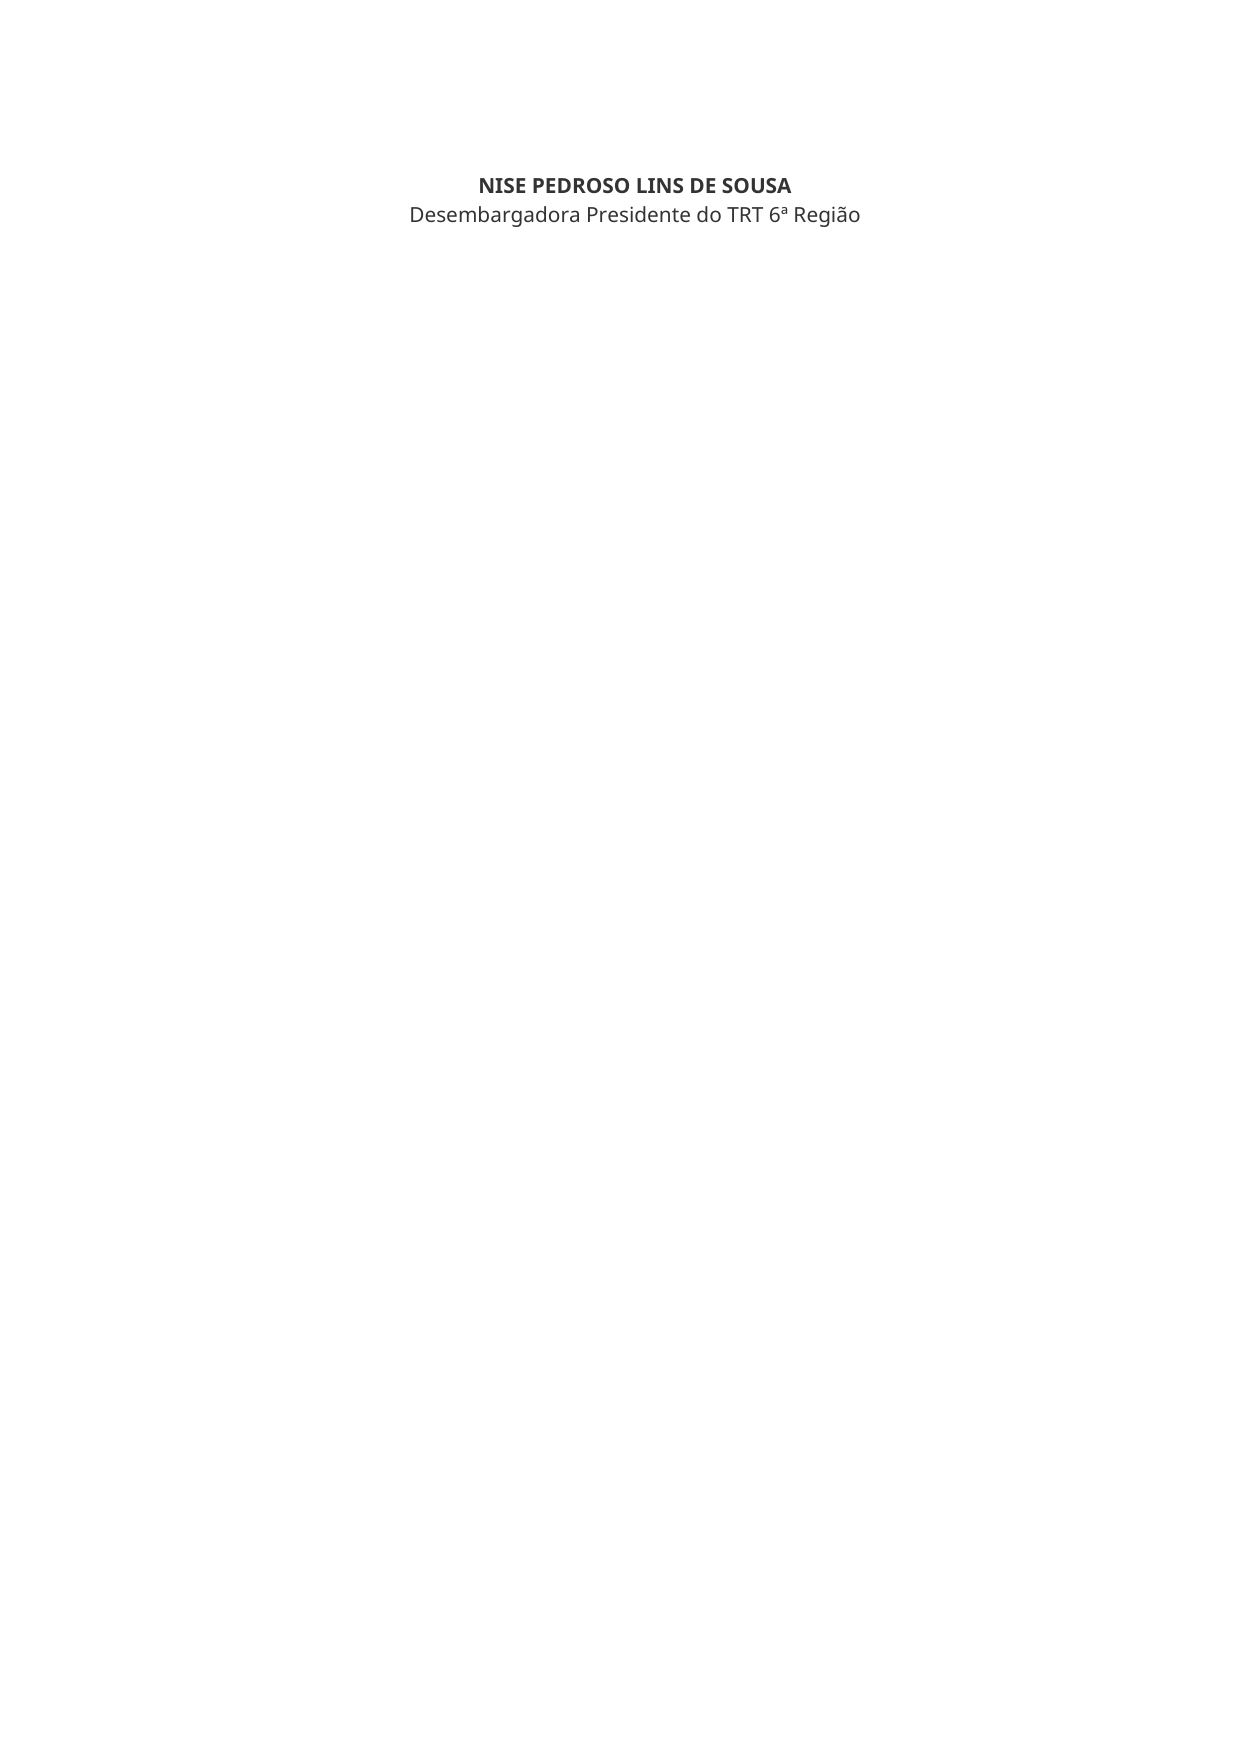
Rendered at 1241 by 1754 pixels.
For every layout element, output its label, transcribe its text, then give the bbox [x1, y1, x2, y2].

text NISE PEDROSO LINS DE SOUSA [148, 172, 1122, 200]
text Desembargadora Presidente do TRT 6ª Região [148, 200, 1122, 228]
